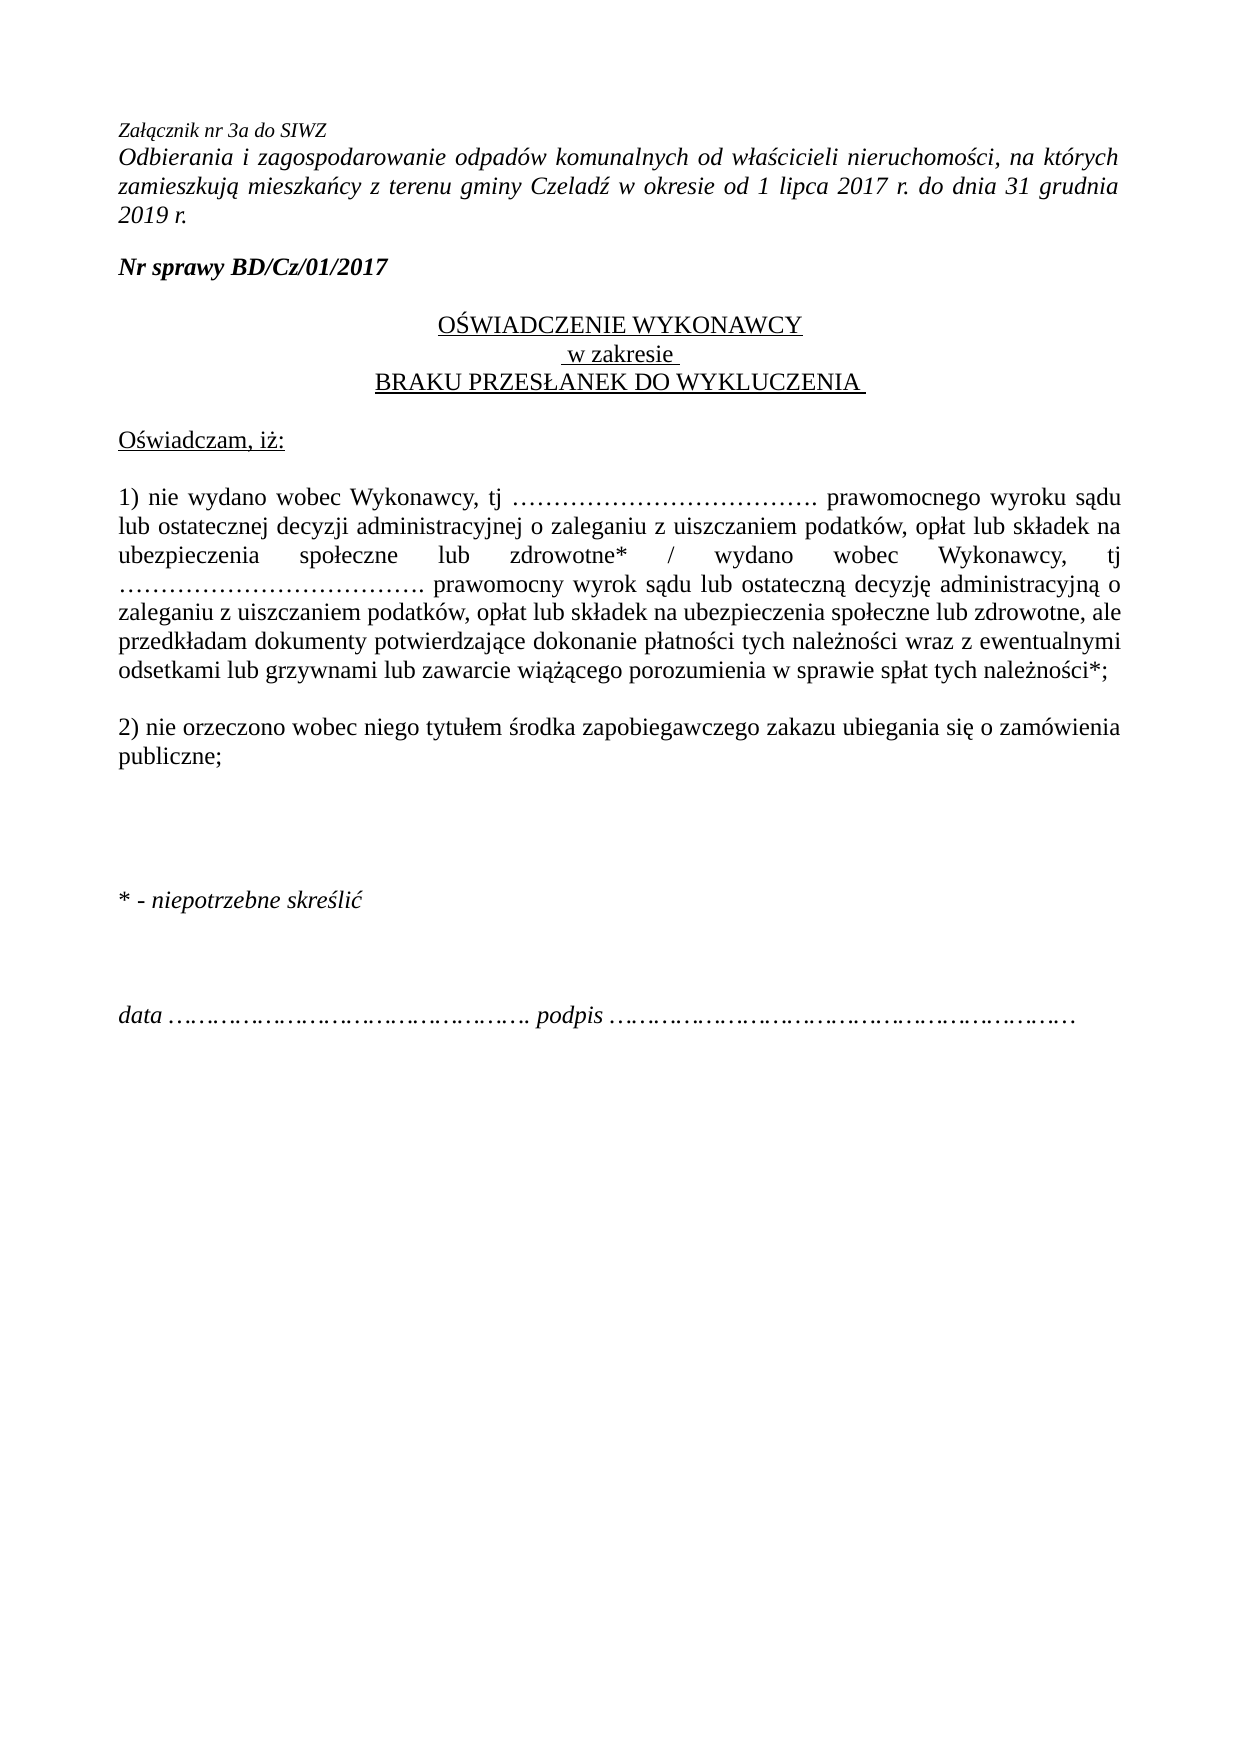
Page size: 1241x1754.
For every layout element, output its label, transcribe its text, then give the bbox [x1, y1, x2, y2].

list OŚWIADCZENIE WYKONAWCY [118, 310, 1122, 339]
list Oświadczam, iż: [118, 425, 1122, 454]
list w zakresie [118, 339, 1122, 367]
list 2) nie orzeczono wobec niego tytułem środka zapobiegawczego zakazu ubiegania się o zamówienia publiczne; [118, 712, 1122, 770]
list BRAKU PRZESŁANEK DO WYKLUCZENIA [118, 367, 1122, 396]
text data …………………………………………. podpis ……………………………………………………… [118, 1000, 1122, 1029]
text Załącznik nr 3a do SIWZ [118, 118, 1122, 142]
text * - niepotrzebne skreślić [118, 885, 1122, 914]
text Odbierania i zagospodarowanie odpadów komunalnych od właścicieli nieruchomości, na których zamieszkują mieszkańcy z terenu gminy Czeladź w okresie od 1 lipca 2017 r. do dnia 31 grudnia 2019 r. [118, 142, 1122, 228]
text Nr sprawy BD/Cz/01/2017 [118, 252, 1122, 281]
text 1) nie wydano wobec Wykonawcy, tj ………………………………. prawomocnego wyroku sądu lub ostatecznej decyzji administracyjnej o zaleganiu z uiszczaniem podatków, opłat lub składek na ubezpieczenia społeczne lub zdrowotne* / wydano wobec Wykonawcy, tj ………………………………. prawomocny wyrok sądu lub ostateczną decyzję administracyjną o zaleganiu z uiszczaniem podatków, opłat lub składek na ubezpieczenia społeczne lub zdrowotne, ale przedkładam dokumenty potwierdzające dokonanie płatności tych należności wraz z ewentualnymi odsetkami lub grzywnami lub zawarcie wiążącego porozumienia w sprawie spłat tych należności*; [118, 482, 1122, 684]
